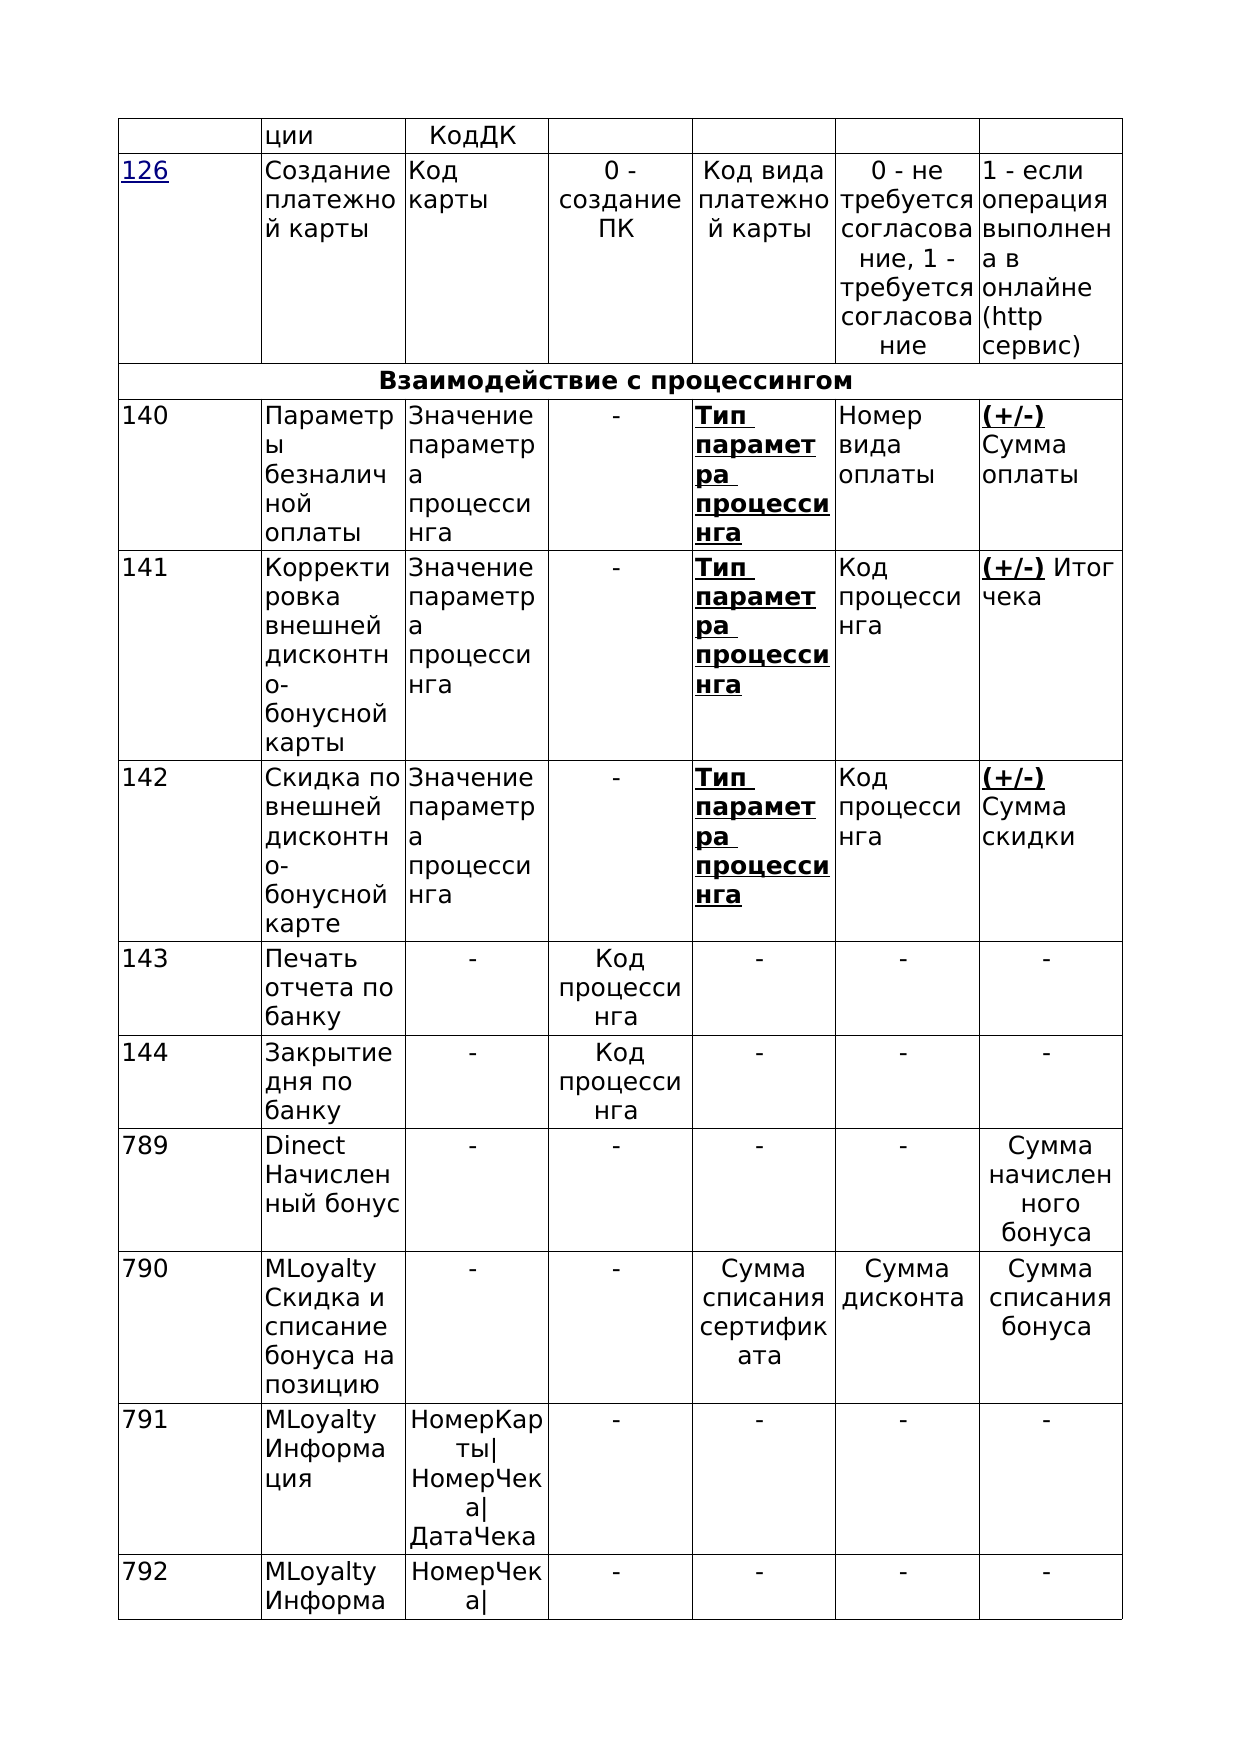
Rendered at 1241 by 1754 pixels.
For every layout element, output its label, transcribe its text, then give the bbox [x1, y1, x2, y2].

table_cell - [549, 400, 692, 550]
table_cell Создание платежной карты [262, 154, 405, 363]
table_cell 789 [119, 1129, 261, 1251]
table_cell Сумма дисконта [836, 1252, 979, 1402]
table_cell Код процессинга [836, 551, 979, 760]
table_cell - [980, 942, 1122, 1035]
table_cell Скидка по внешней дисконтно-бонусной карте [262, 761, 405, 941]
table_cell [836, 119, 979, 153]
table_cell 0 - не требуется согласование, 1 - требуется согласование [836, 154, 979, 363]
table_cell Сумма списания бонуса [980, 1252, 1122, 1402]
table_cell Код вида платежной карты [693, 154, 835, 363]
table_cell - [693, 1404, 835, 1554]
table_cell Номер вида оплаты [836, 400, 979, 550]
table_cell - [549, 119, 692, 153]
table_cell 791 [119, 1404, 261, 1554]
table_cell - [549, 1252, 692, 1402]
table_cell - [549, 1555, 692, 1618]
table_cell 126 [119, 154, 261, 363]
table_cell (+/-) Итог чека [980, 551, 1122, 760]
table_cell - [693, 942, 835, 1035]
table_cell MLoyalty Информа [262, 1555, 405, 1618]
table_cell [119, 119, 261, 153]
table_cell - [980, 119, 1122, 153]
table_cell 143 [119, 942, 261, 1035]
table_cell (+/-) Сумма оплаты [980, 400, 1122, 550]
table_cell - [406, 1036, 548, 1128]
table_cell - [693, 1036, 835, 1128]
table_cell Тип параметра процессинга [693, 400, 835, 550]
table_cell Код процессинга [549, 942, 692, 1035]
table_cell Сумма начисленного бонуса [980, 1129, 1122, 1251]
table_cell 141 [119, 551, 261, 760]
table_cell - [549, 761, 692, 941]
table_cell - [980, 1555, 1122, 1618]
table_cell - [693, 119, 835, 153]
table_cell Значение параметра процессинга [406, 761, 548, 941]
table_cell - [980, 1404, 1122, 1554]
table_cell ции [262, 119, 405, 153]
table_cell 1 - если операция выполнена в онлайне (http сервис) [980, 154, 1122, 363]
table_cell - [980, 1036, 1122, 1128]
table_cell Код карты [406, 154, 548, 363]
table_cell MLoyalty Информация [262, 1404, 405, 1554]
table_cell - [693, 1555, 835, 1618]
table_cell - [406, 1252, 548, 1402]
table_cell 790 [119, 1252, 261, 1402]
table_cell Взаимодействие с процессингом [119, 364, 1122, 398]
table_cell Код процессинга [836, 761, 979, 941]
table_cell - [549, 1129, 692, 1251]
table_cell 792 [119, 1555, 261, 1618]
table_cell Сумма списания сертификата [693, 1252, 835, 1402]
table_cell 144 [119, 1036, 261, 1128]
table_cell Закрытие дня по банку [262, 1036, 405, 1128]
table_cell - [836, 1129, 979, 1251]
table_cell - [549, 1404, 692, 1554]
table_cell Печать отчета по банку [262, 942, 405, 1035]
table_cell Значение параметра процессинга [406, 400, 548, 550]
table_cell MLoyalty Скидка и списание бонуса на позицию [262, 1252, 405, 1402]
table_cell Dinect Начисленный бонус [262, 1129, 405, 1251]
table_cell 0 - создание ПК [549, 154, 692, 363]
table_cell (+/-) Сумма скидки [980, 761, 1122, 941]
table_cell Тип параметра процессинга [693, 551, 835, 760]
table_cell 140 [119, 400, 261, 550]
table_cell Код процессинга [549, 1036, 692, 1128]
table_cell Тип параметра процессинга [693, 761, 835, 941]
table_cell - [549, 551, 692, 760]
table_cell - [836, 1404, 979, 1554]
table_cell НомерЧека| [406, 1555, 548, 1618]
table_cell Корректировка внешней дисконтно-бонусной карты [262, 551, 405, 760]
table_cell Значение параметра процессинга [406, 551, 548, 760]
table_cell - [693, 1129, 835, 1251]
table_cell - [836, 1555, 979, 1618]
table_cell 142 [119, 761, 261, 941]
table_cell - [406, 942, 548, 1035]
table_cell Параметры безналичной оплаты [262, 400, 405, 550]
table_cell - [406, 1129, 548, 1251]
table_cell - [836, 1036, 979, 1128]
table_cell НомерКарты|НомерЧека|ДатаЧека [406, 1404, 548, 1554]
table_cell - [836, 942, 979, 1035]
table_cell КодДК [406, 119, 548, 153]
